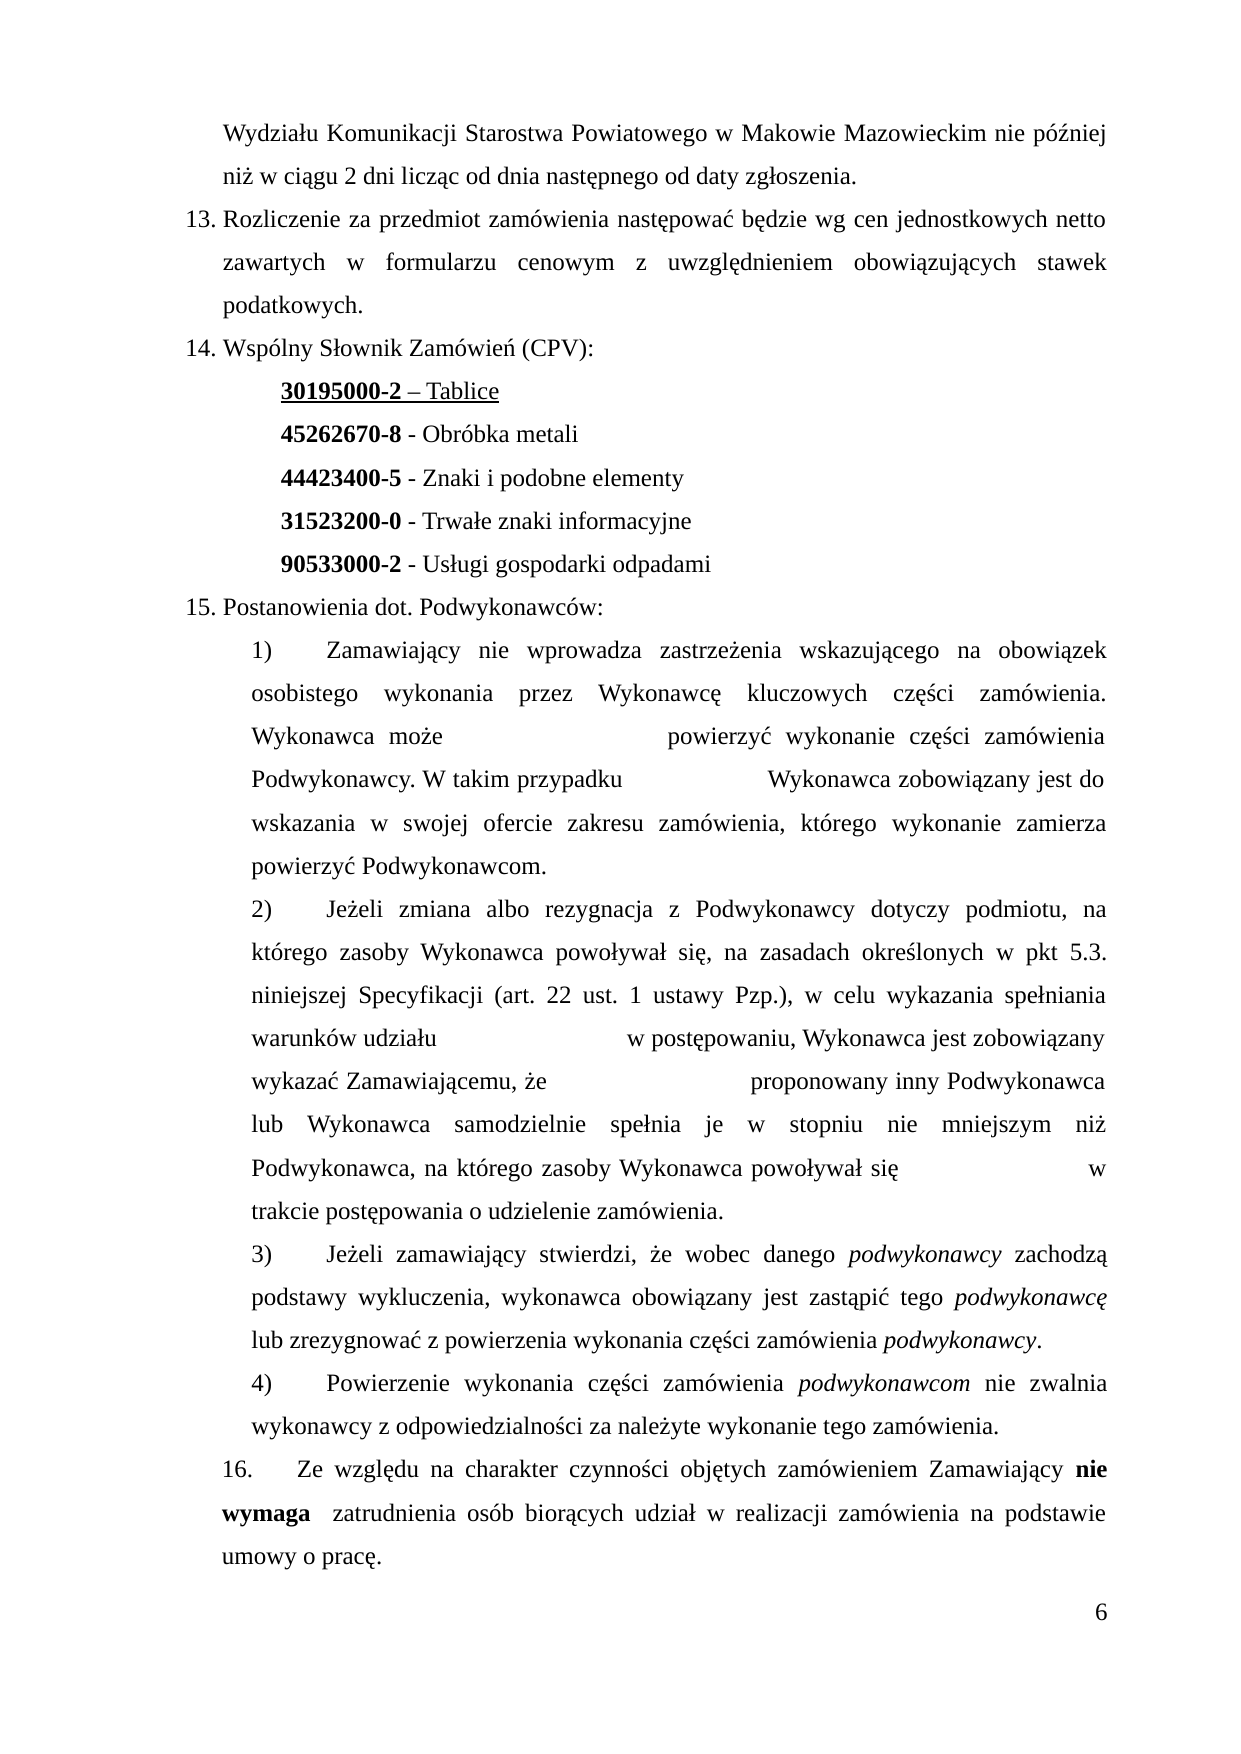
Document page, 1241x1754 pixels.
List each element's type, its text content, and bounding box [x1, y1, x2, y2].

text 90533000-2 - Usługi gospodarki odpadami [281, 549, 1107, 578]
list Wydziału Komunikacji Starostwa Powiatowego w Makowie Mazowieckim nie później niż w ciągu 2 dni licząc od dnia następnego od daty zgłoszenia. [185, 118, 1107, 189]
text 30195000-2 – Tablice [281, 376, 1107, 405]
list Rozliczenie za przedmiot zamówienia następować będzie wg cen jednostkowych netto zawartych w formularzu cenowym z uwzględnieniem obowiązujących stawek podatkowych. [185, 204, 1107, 319]
list Wspólny Słownik Zamówień (CPV): [185, 333, 1107, 362]
list Zamawiający nie wprowadza zastrzeżenia wskazującego na obowiązek osobistego wykonania przez Wykonawcę kluczowych części zamówienia. Wykonawca może powierzyć wykonanie części zamówienia Podwykonawcy. W takim przypadku Wykonawca zobowiązany jest do wskazania w swojej ofercie zakresu zamówienia, którego wykonanie zamierza powierzyć Podwykonawcom. [251, 635, 1107, 879]
text 45262670-8 - Obróbka metali [281, 419, 1107, 448]
list Jeżeli zmiana albo rezygnacja z Podwykonawcy dotyczy podmiotu, na którego zasoby Wykonawca powoływał się, na zasadach określonych w pkt 5.3. niniejszej Specyfikacji (art. 22 ust. 1 ustawy Pzp.), w celu wykazania spełniania warunków udziału w postępowaniu, Wykonawca jest zobowiązany wykazać Zamawiającemu, że proponowany inny Podwykonawca lub Wykonawca samodzielnie spełnia je w stopniu nie mniejszym niż Podwykonawca, na którego zasoby Wykonawca powoływał się w trakcie postępowania o udzielenie zamówienia. [251, 894, 1107, 1224]
list Powierzenie wykonania części zamówienia podwykonawcom nie zwalnia wykonawcy z odpowiedzialności za należyte wykonanie tego zamówienia. [251, 1368, 1107, 1440]
list Ze względu na charakter czynności objętych zamówieniem Zamawiający nie wymaga zatrudnienia osób biorących udział w realizacji zamówienia na podstawie umowy o pracę. [222, 1454, 1107, 1569]
list Jeżeli zamawiający stwierdzi, że wobec danego podwykonawcy zachodzą podstawy wykluczenia, wykonawca obowiązany jest zastąpić tego podwykonawcę lub zrezygnować z powierzenia wykonania części zamówienia podwykonawcy. [251, 1239, 1107, 1354]
list Postanowienia dot. Podwykonawców: [185, 592, 1107, 621]
text 44423400-5 - Znaki i podobne elementy [281, 463, 1107, 491]
text 31523200-0 - Trwałe znaki informacyjne [281, 506, 1107, 534]
